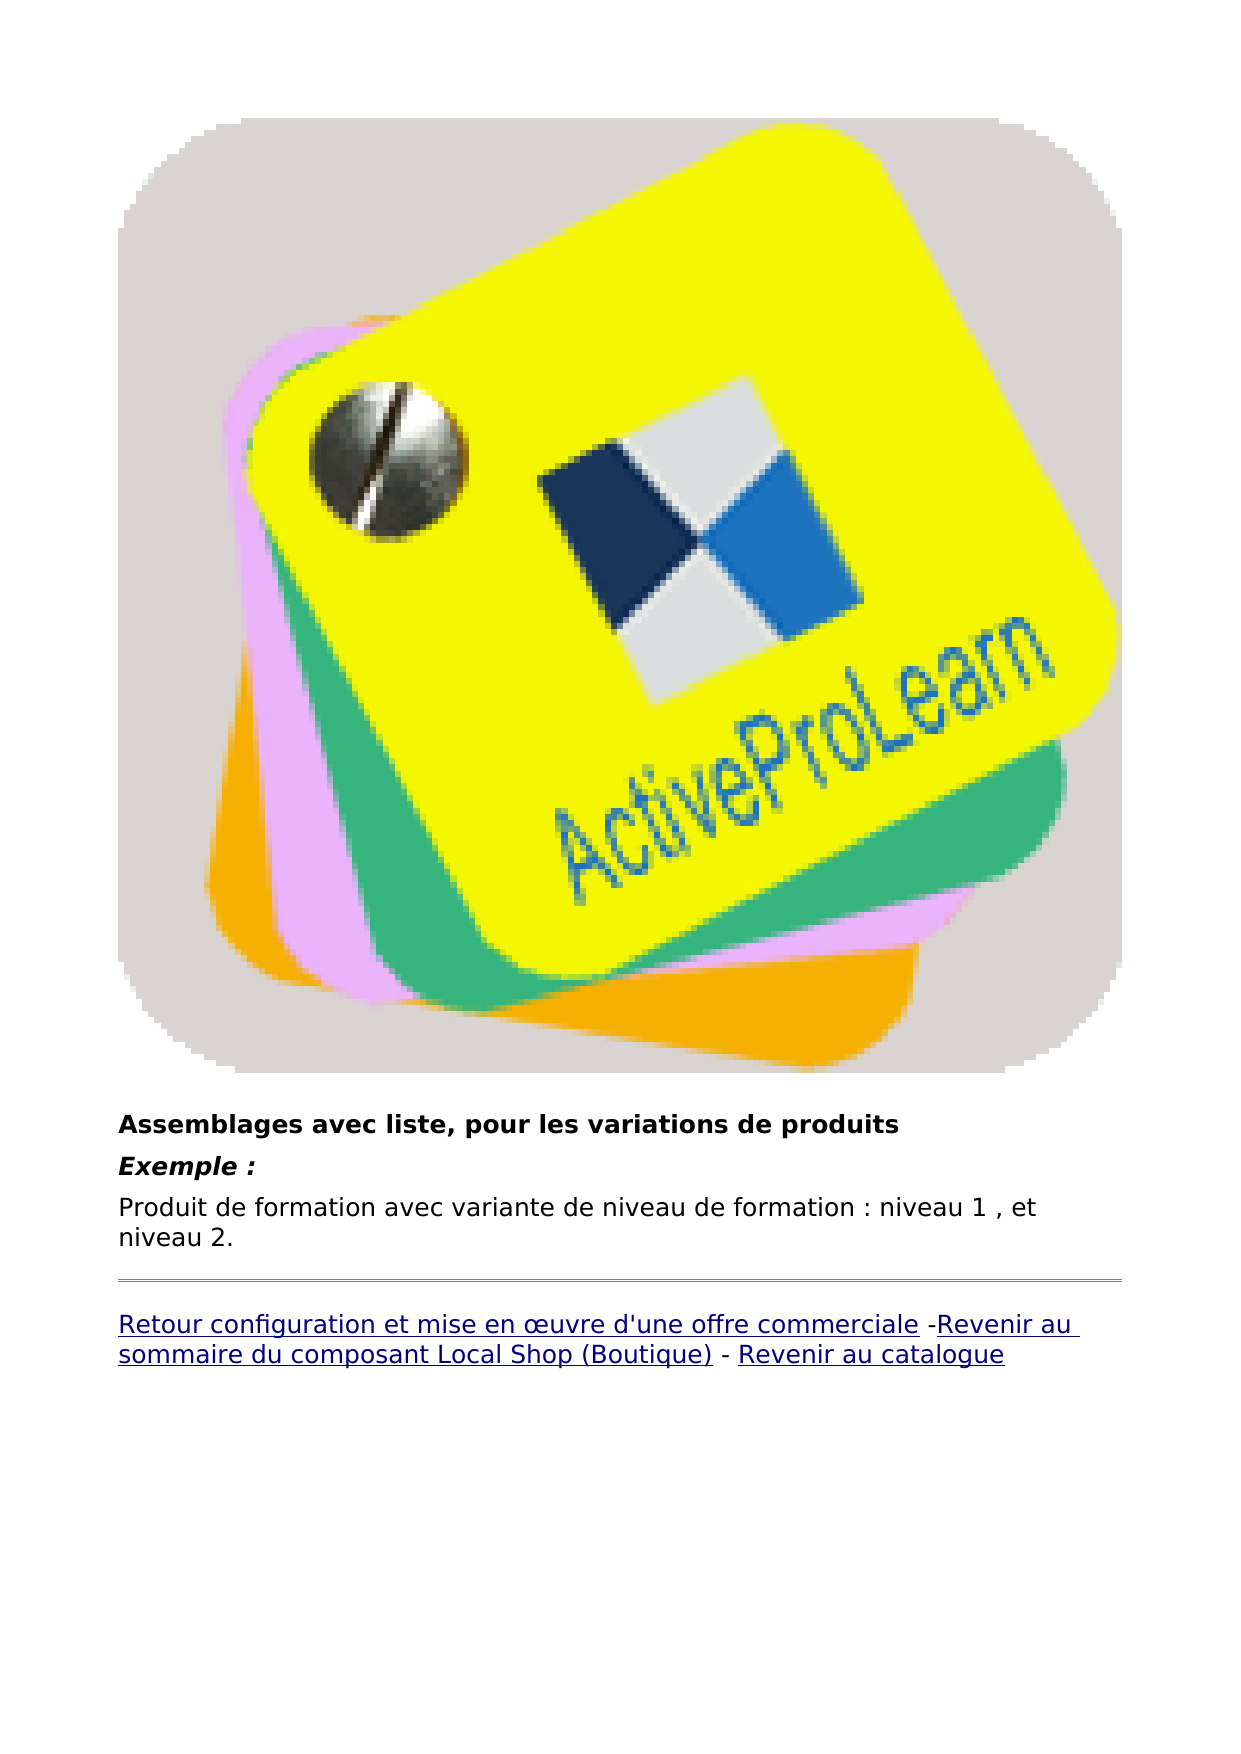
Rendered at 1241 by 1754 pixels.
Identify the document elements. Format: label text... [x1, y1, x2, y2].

text Retour configuration et mise en œuvre d'une offre commerciale -Revenir au sommaire du composant Local Shop (Boutique) - Revenir au catalogue [118, 1311, 1122, 1369]
picture [118, 118, 1123, 1073]
text Exemple : [118, 1152, 1122, 1181]
subtitle Assemblages avec liste, pour les variations de produits [118, 1110, 1122, 1139]
text Produit de formation avec variante de niveau de formation : niveau 1 , et niveau 2. [118, 1193, 1122, 1252]
